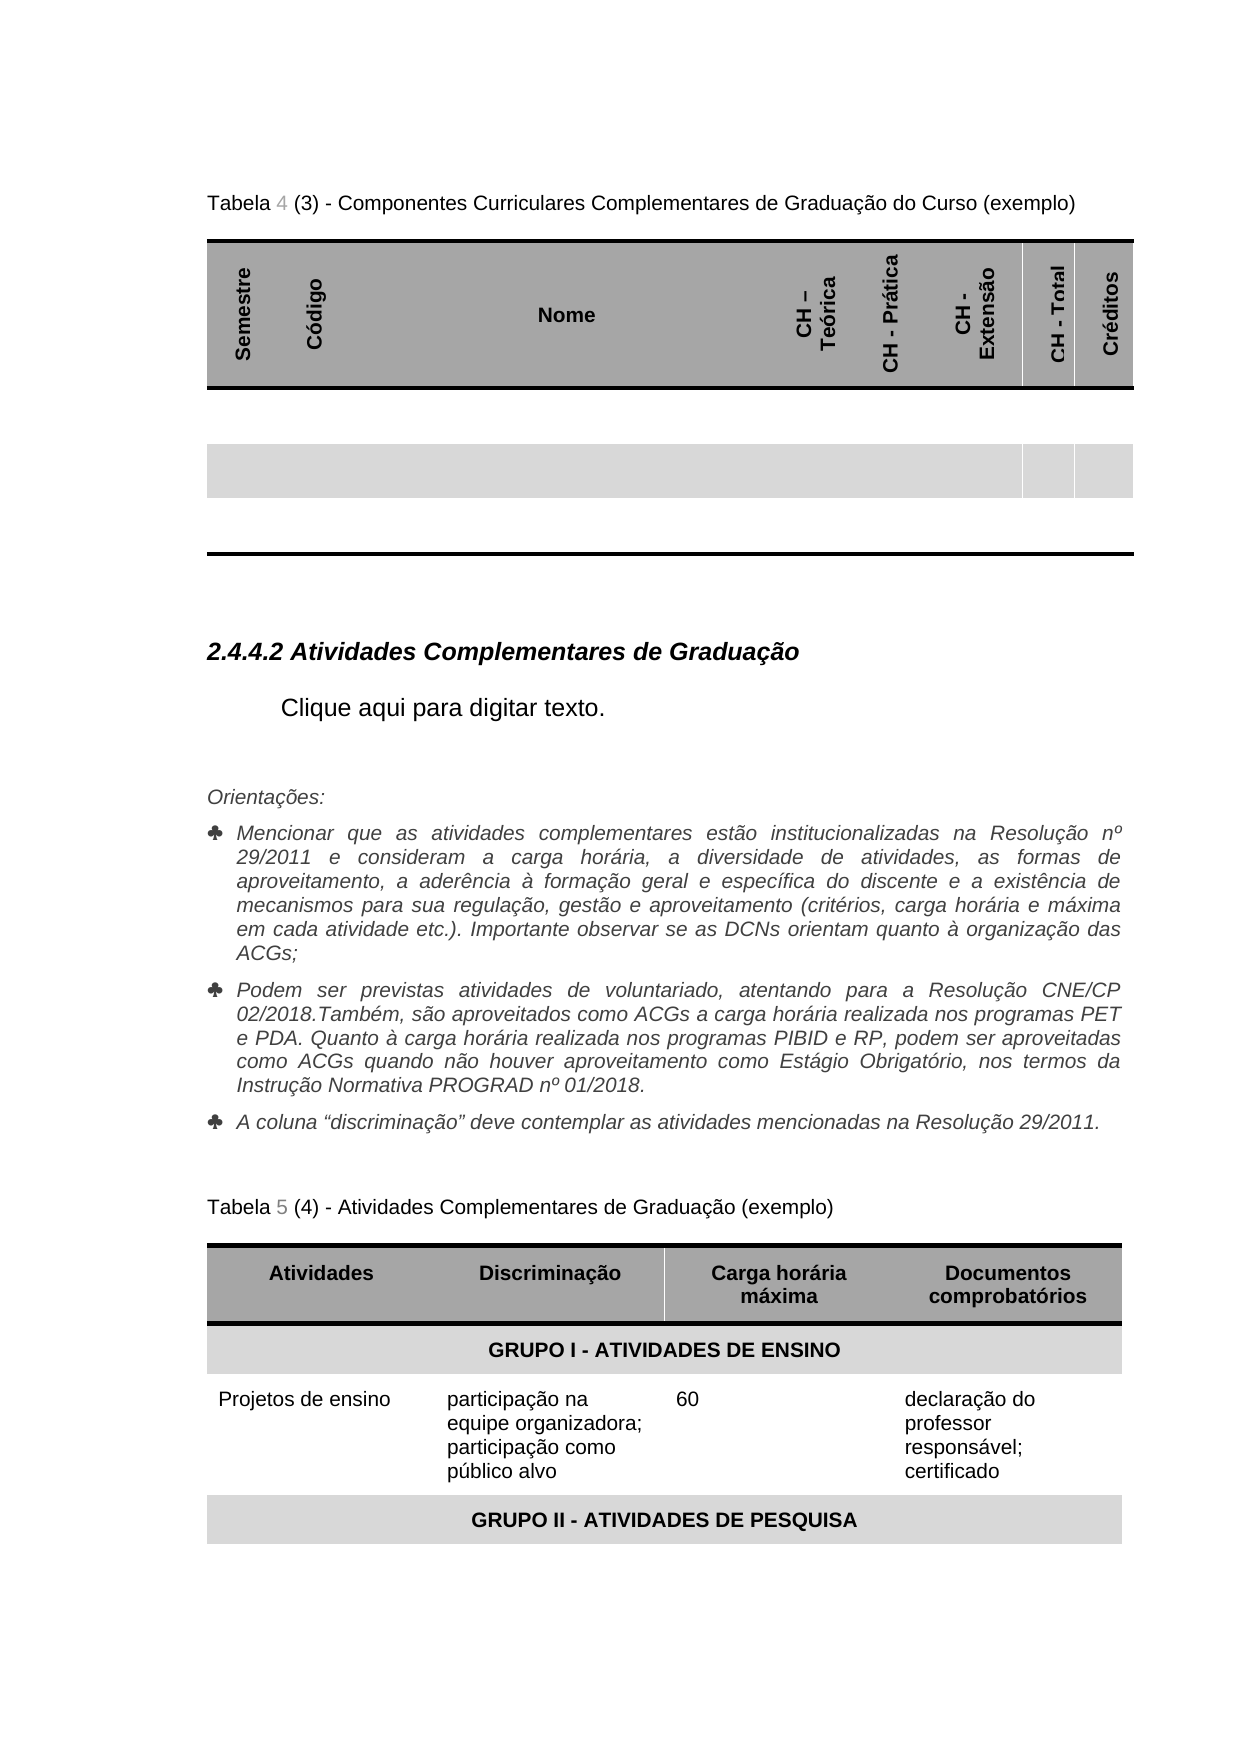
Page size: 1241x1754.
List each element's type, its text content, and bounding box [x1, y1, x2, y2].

table_cell [1023, 444, 1074, 498]
text Clique aqui para digitar texto. [207, 692, 1122, 721]
table_cell [366, 444, 768, 498]
table_cell [207, 498, 262, 552]
table_cell [366, 390, 768, 444]
table_cell declaração do professor responsável; certificado [893, 1375, 1122, 1495]
table_header Carga horária máxima [665, 1248, 893, 1321]
table_header CH - Extensão [927, 243, 1022, 386]
table_cell [665, 1544, 893, 1598]
table_header Nome [366, 243, 768, 386]
subtitle 2.4.4.2 Atividades Complementares de Graduação [207, 637, 1122, 666]
table_header Código [262, 243, 366, 386]
table_cell [927, 390, 1022, 444]
table_header Discriminação [436, 1248, 664, 1321]
table_cell [853, 444, 927, 498]
text Tabela 4 (3) - Componentes Curriculares Complementares de Graduação do Curso (exemplo) [207, 190, 1122, 214]
table_cell [366, 498, 768, 552]
table_cell Projetos de ensino [207, 1375, 436, 1495]
table_cell participação na equipe organizadora; participação como público alvo [436, 1375, 664, 1495]
table_cell [207, 390, 262, 444]
table_cell [853, 390, 927, 444]
table_cell [436, 1544, 664, 1598]
table_cell [1075, 498, 1133, 552]
text Tabela 5 (4) - Atividades Complementares de Graduação (exemplo) [207, 1195, 1122, 1219]
table_cell 60 [665, 1375, 893, 1495]
list Mencionar que as atividades complementares estão institucionalizadas na Resolução nº 29/2011 e consideram a carga horária, a diversidade de atividades, as formas de aproveitamento, a aderência à formação geral e específica do discente e a existência de mecanismos para sua regulação, gestão e aproveitamento (critérios, carga horária e máxima em cada atividade etc.). Importante observar se as DCNs orientam quanto à organização das ACGs; [207, 821, 1122, 965]
table_header Atividades [207, 1248, 436, 1321]
list Podem ser previstas atividades de voluntariado, atentando para a Resolução CNE/CP 02/2018.Também, são aproveitados como ACGs a carga horária realizada nos programas PET e PDA. Quanto à carga horária realizada nos programas PIBID e RP, podem ser aproveitadas como ACGs quando não houver aproveitamento como Estágio Obrigatório, nos termos da Instrução Normativa PROGRAD nº 01/2018. [207, 977, 1122, 1097]
table_cell [893, 1544, 1122, 1598]
table_cell [768, 444, 853, 498]
table_cell [262, 390, 366, 444]
table_header Semestre [207, 243, 262, 386]
table_cell [768, 390, 853, 444]
table_cell [768, 498, 853, 552]
table_cell [853, 498, 927, 552]
table_cell [1023, 390, 1074, 444]
text Orientações: [207, 784, 1122, 808]
table_header CH - Total [1023, 243, 1074, 386]
table_cell GRUPO II - ATIVIDADES DE PESQUISA [207, 1495, 1122, 1544]
table_cell [1075, 390, 1133, 444]
table_cell [1023, 498, 1074, 552]
table_cell [927, 444, 1022, 498]
list A coluna “discriminação” deve contemplar as atividades mencionadas na Resolução 29/2011. [207, 1110, 1122, 1134]
table_cell [1075, 444, 1133, 498]
table_header CH – Teórica [768, 243, 853, 386]
table_cell [207, 444, 262, 498]
table_header Créditos [1075, 243, 1133, 386]
table_header CH - Prática [853, 243, 927, 386]
table_cell [927, 498, 1022, 552]
table_cell [262, 498, 366, 552]
table_cell GRUPO I - ATIVIDADES DE ENSINO [207, 1326, 1122, 1374]
table_header Documentos comprobatórios [893, 1248, 1122, 1321]
table_cell [262, 444, 366, 498]
table_cell [207, 1544, 436, 1598]
